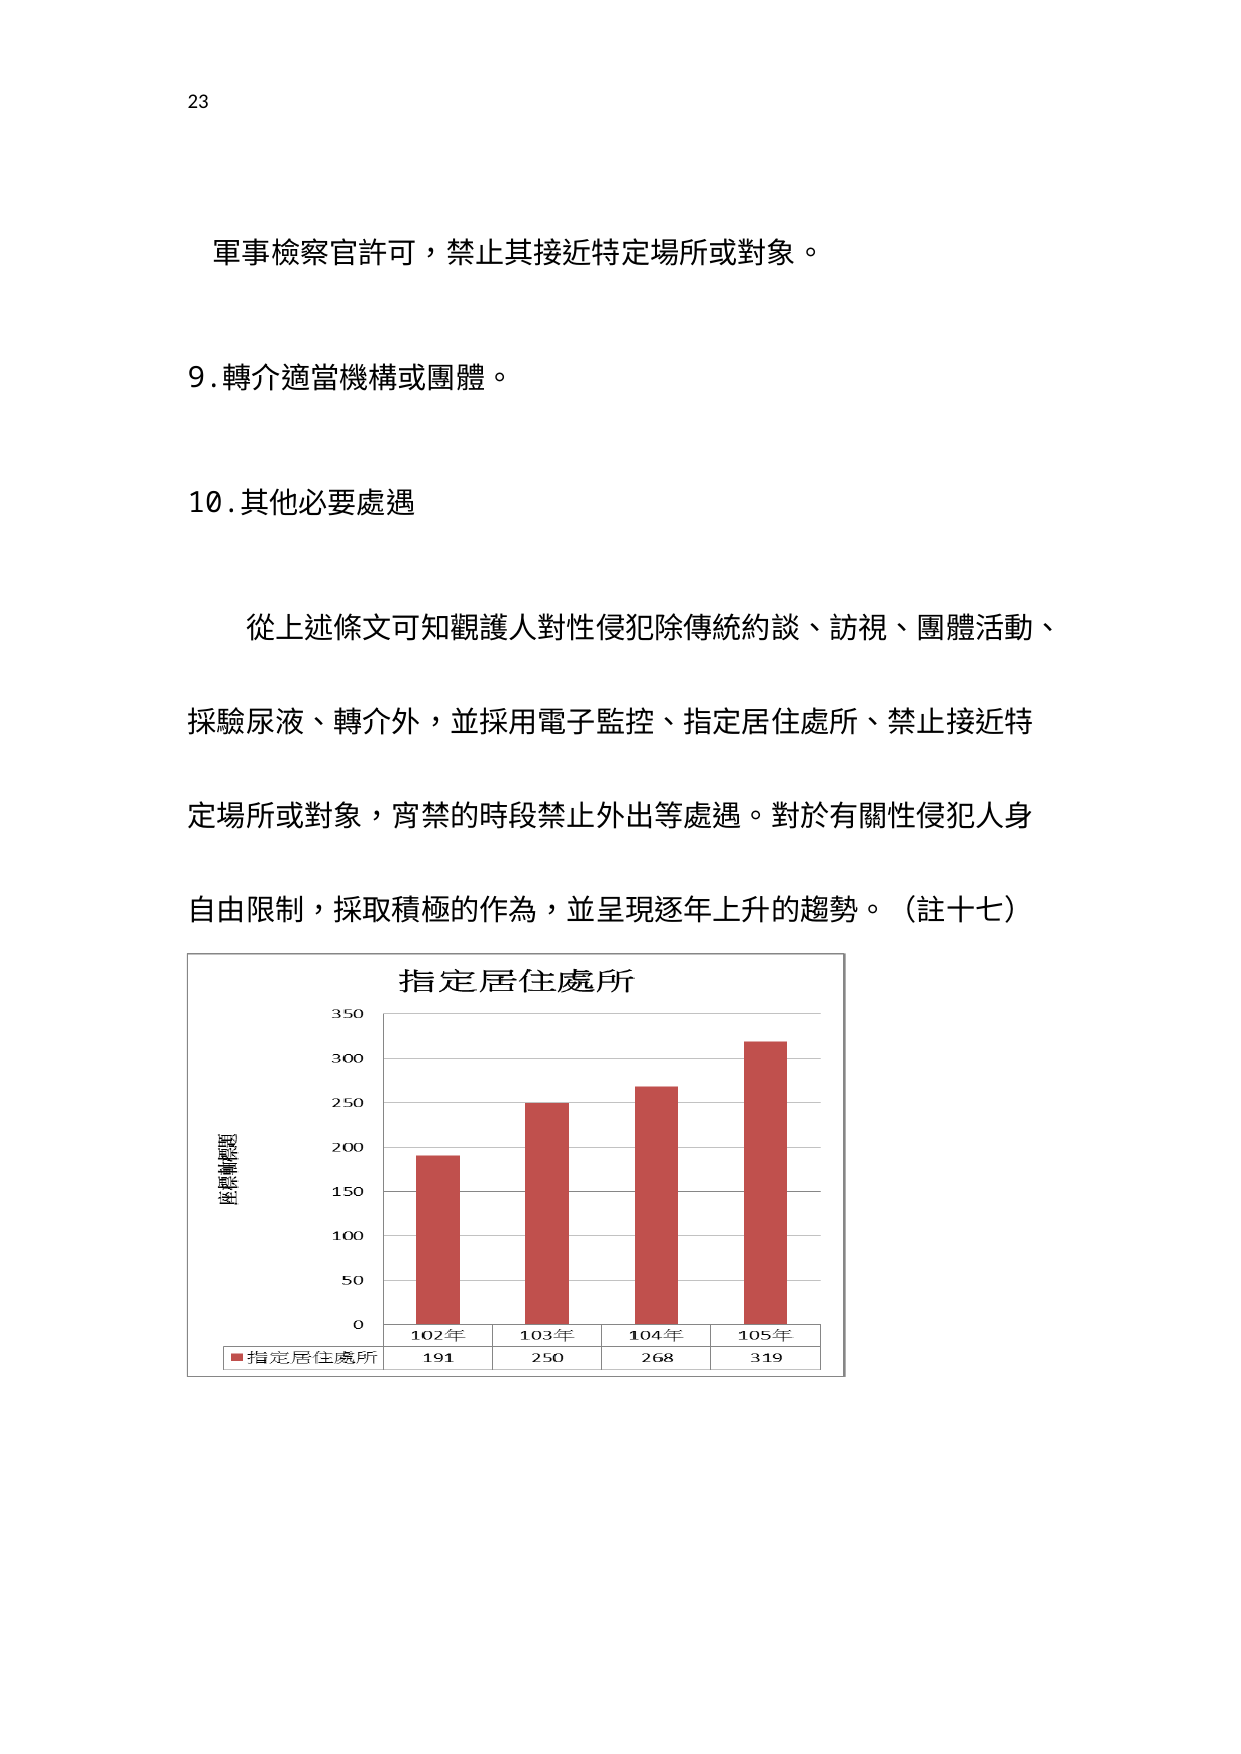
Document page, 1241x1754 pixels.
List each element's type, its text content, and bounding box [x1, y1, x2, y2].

text 軍事檢察官許可，禁止其接近特定場所或對象。 [212, 209, 1053, 272]
text 10.其他必要處遇 [187, 459, 1053, 522]
text 9.轉介適當機構或團體。 [187, 334, 1053, 397]
text 從上述條文可知觀護人對性侵犯除傳統約談、訪視、團體活動、採驗尿液、轉介外，並採用電子監控、指定居住處所、禁止接近特定場所或對象，宵禁的時段禁止外出等處遇。對於有關性侵犯人身自由限制，採取積極的作為，並呈現逐年上升的趨勢。（註十七） [187, 584, 1053, 928]
